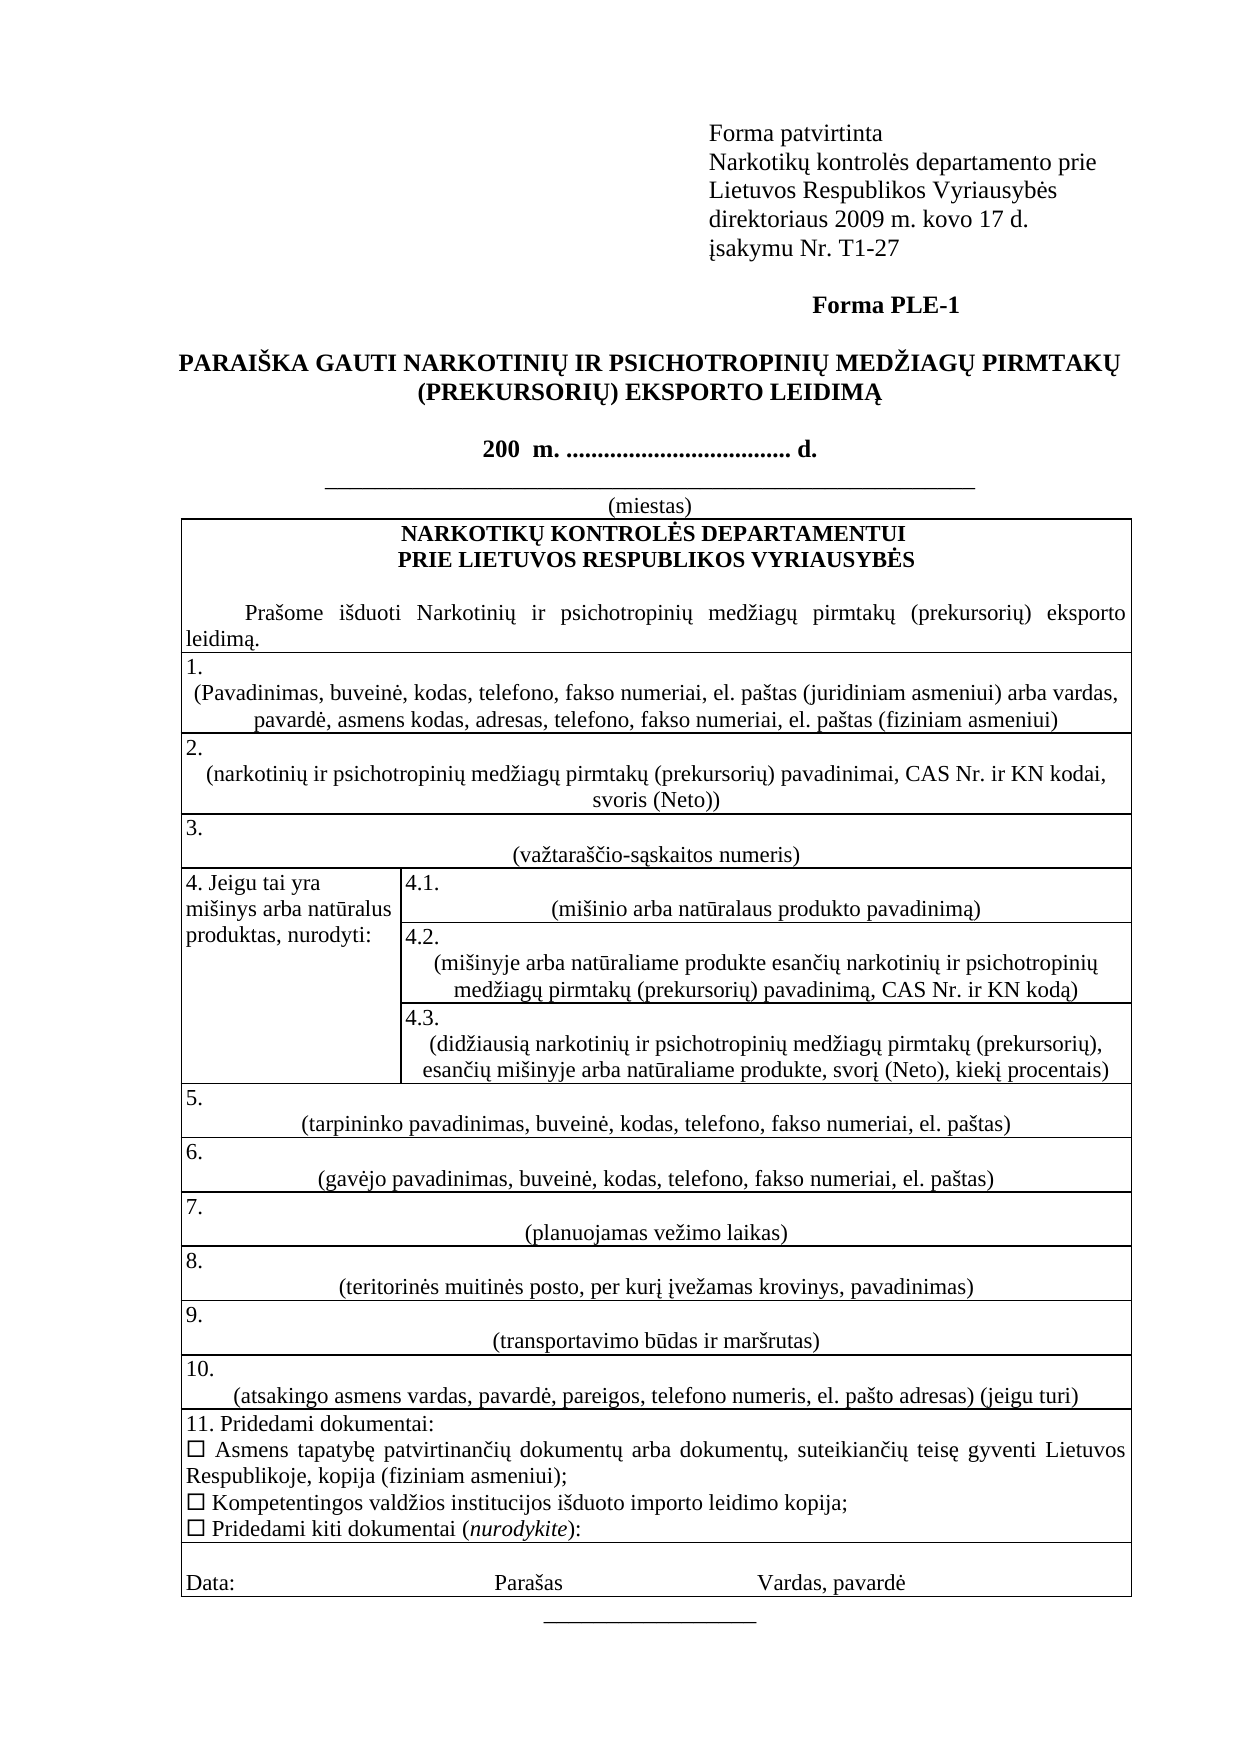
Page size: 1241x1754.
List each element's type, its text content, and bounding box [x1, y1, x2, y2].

table_cell 1. (Pavadinimas, buveinė, kodas, telefono, fakso numeriai, el. paštas (juridiniam asmeniui) arba vardas, pavardė, asmens kodas, adresas, telefono, fakso numeriai, el. paštas (fiziniam asmeniui) [182, 653, 1131, 732]
table_cell 8. (teritorinės muitinės posto, per kurį įvežamas krovinys, pavadinimas) [182, 1247, 1131, 1300]
table_cell 11. Pridedami dokumentai: [] Asmens tapatybę patvirtinančių dokumentų arba dokumentų, suteikiančių teisę gyventi Lietuvos Respublikoje, kopija (fiziniam asmeniui); [] Kompetentingos valdžios institucijos išduoto importo leidimo kopija; [] Pridedami kiti dokumentai (nurodykite): [182, 1410, 1131, 1542]
text įsakymu Nr. T1-27 [177, 233, 1122, 262]
text ____________________________________________________ [177, 463, 1122, 492]
text direktoriaus 2009 m. kovo 17 d. [177, 204, 1122, 233]
table_cell 4.1. (mišinio arba natūralaus produkto pavadinimą) [402, 869, 1131, 921]
text Narkotikų kontrolės departamento prie [177, 147, 1122, 176]
table_cell 3. (važtaraščio-sąskaitos numeris) [182, 815, 1131, 867]
text (miestas) [177, 492, 1122, 518]
text Forma patvirtinta [177, 118, 1122, 147]
text Forma PLE-1 [649, 291, 1122, 319]
table_cell 6. (gavėjo pavadinimas, buveinė, kodas, telefono, fakso numeriai, el. paštas) [182, 1138, 1131, 1191]
text Lietuvos Respublikos Vyriausybės [177, 176, 1122, 204]
text 200 m. .................................... d. [177, 434, 1122, 463]
table_header NARKOTIKŲ KONTROLĖS DEPARTAMENTUI PRIE LIETUVOS RESPUBLIKOS VYRIAUSYBĖS [182, 520, 1131, 572]
table_cell 4.2. (mišinyje arba natūraliame produkte esančių narkotinių ir psichotropinių medžiagų pirmtakų (prekursorių) pavadinimą, CAS Nr. ir KN kodą) [402, 923, 1131, 1002]
table_cell 4. Jeigu tai yra mišinys arba natūralus produktas, nurodyti: [182, 869, 400, 1083]
text _________________ [177, 1597, 1122, 1626]
table_cell 9. (transportavimo būdas ir maršrutas) [182, 1301, 1131, 1354]
table_cell 5. (tarpininko pavadinimas, buveinė, kodas, telefono, fakso numeriai, el. paštas) [182, 1084, 1131, 1137]
text PARAIŠKA GAUTI NARKOTINIŲ IR PSICHOTROPINIŲ MEDŽIAGŲ PIRMTAKŲ (PREKURSORIŲ) EKSPORTO LEIDIMĄ [177, 348, 1122, 406]
table_cell 2. (narkotinių ir psichotropinių medžiagų pirmtakų (prekursorių) pavadinimai, CAS Nr. ir KN kodai, svoris (Neto)) [182, 734, 1131, 813]
table_cell Prašome išduoti Narkotinių ir psichotropinių medžiagų pirmtakų (prekursorių) eksporto leidimą. [182, 573, 1131, 652]
table_cell 10. (atsakingo asmens vardas, pavardė, pareigos, telefono numeris, el. pašto adresas) (jeigu turi) [182, 1356, 1131, 1408]
table_cell 7. (planuojamas vežimo laikas) [182, 1193, 1131, 1245]
table_cell Data: Parašas Vardas, pavardė [182, 1543, 1131, 1596]
table_cell 4.3. (didžiausią narkotinių ir psichotropinių medžiagų pirmtakų (prekursorių), esančių mišinyje arba natūraliame produkte, svorį (Neto), kiekį procentais) [402, 1004, 1131, 1083]
